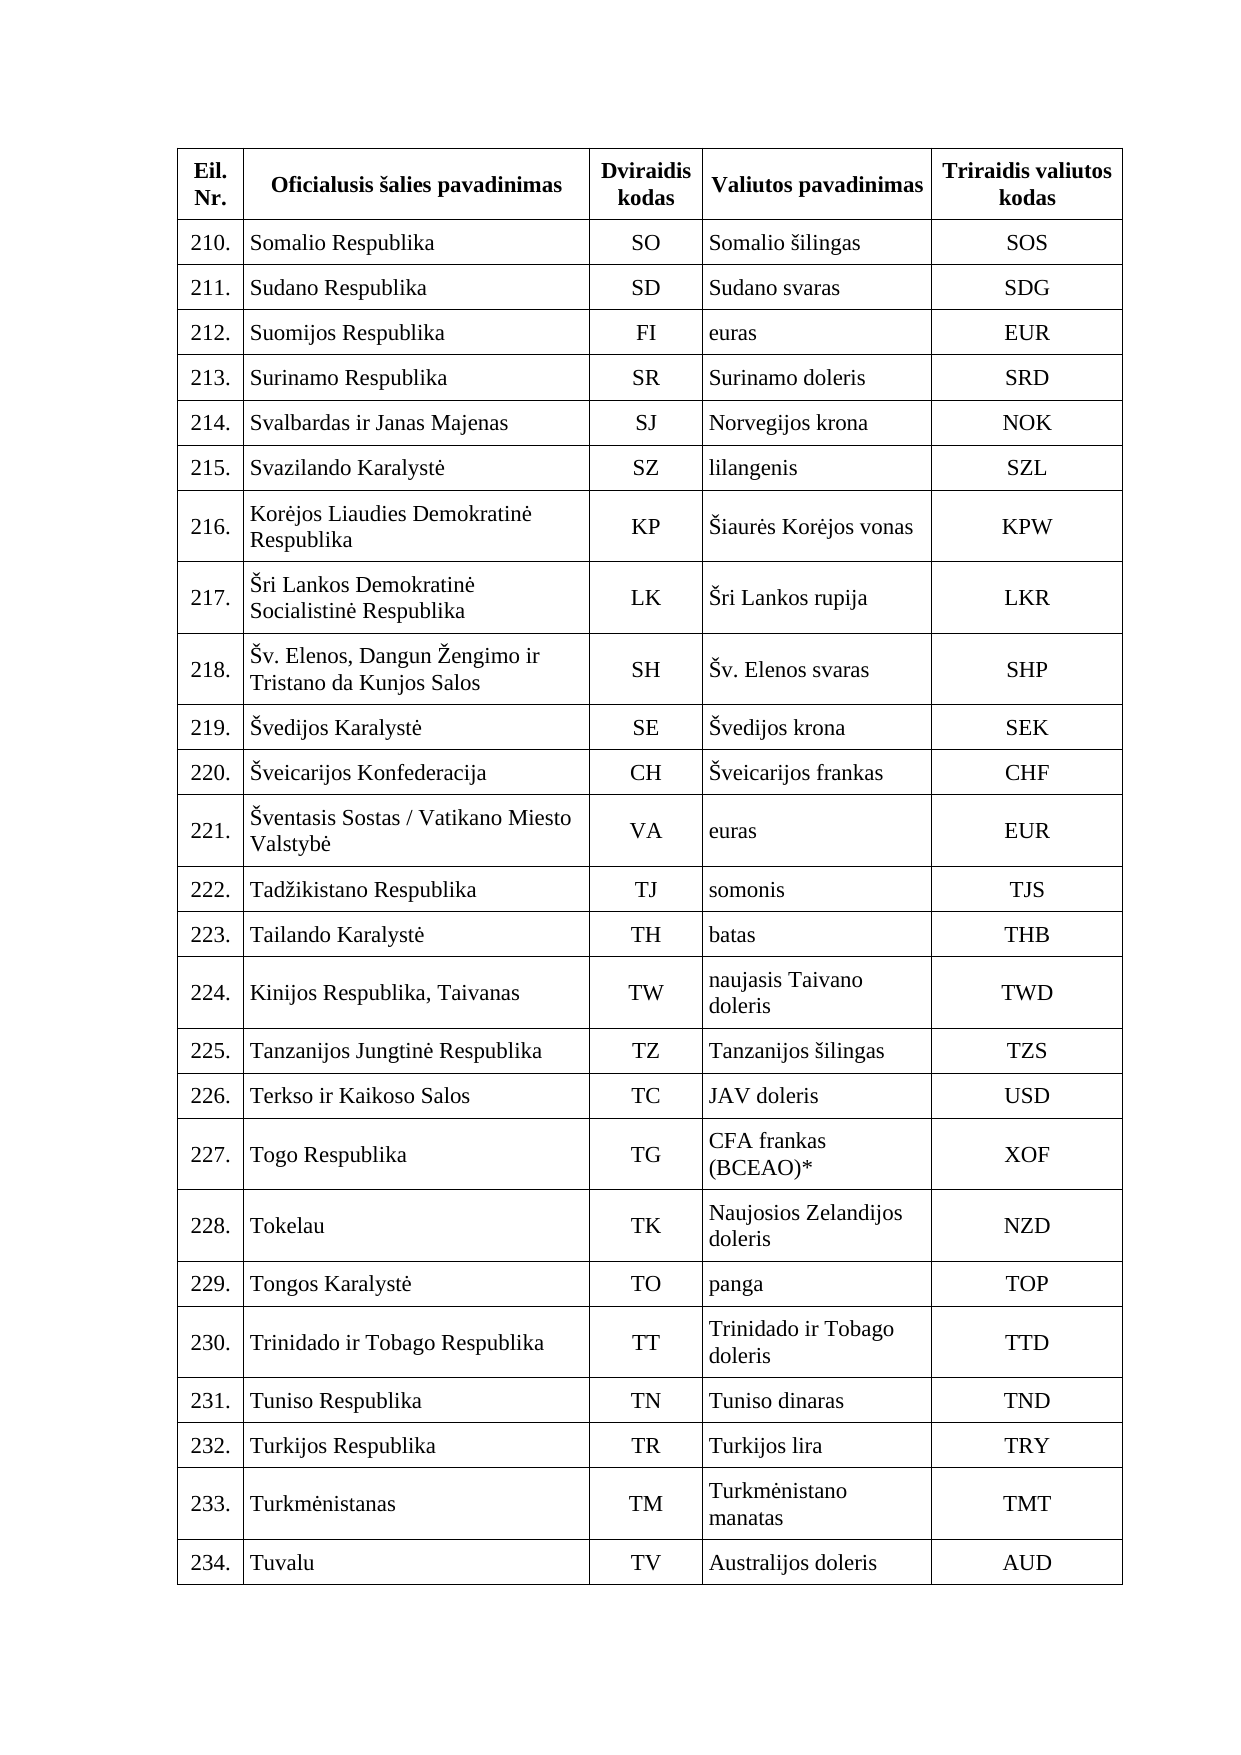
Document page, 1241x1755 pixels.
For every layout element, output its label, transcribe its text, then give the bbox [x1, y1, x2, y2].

table_cell SHP [932, 634, 1122, 704]
table_cell Tanzanijos šilingas [703, 1029, 931, 1072]
table_cell TR [590, 1423, 702, 1467]
table_cell Korėjos Liaudies Demokratinė Respublika [244, 491, 589, 561]
table_cell Šventasis Sostas / Vatikano Miesto Valstybė [244, 795, 589, 866]
table_cell Svazilando Karalystė [244, 446, 589, 490]
table_cell SOS [932, 220, 1122, 264]
table_cell CH [590, 750, 702, 794]
table_cell SH [590, 634, 702, 704]
table_cell TC [590, 1074, 702, 1118]
table_cell 221. [178, 795, 243, 866]
table_cell somonis [703, 867, 931, 911]
table_cell TZS [932, 1029, 1122, 1072]
table_cell 229. [178, 1262, 243, 1306]
table_cell TM [590, 1468, 702, 1539]
table_cell Šveicarijos frankas [703, 750, 931, 794]
table_cell 233. [178, 1468, 243, 1539]
table_cell 223. [178, 912, 243, 956]
table_cell Šri Lankos rupija [703, 562, 931, 633]
table_cell Tadžikistano Respublika [244, 867, 589, 911]
table_cell SZ [590, 446, 702, 490]
table_cell SZL [932, 446, 1122, 490]
table_cell SO [590, 220, 702, 264]
table_cell 225. [178, 1029, 243, 1072]
table_cell VA [590, 795, 702, 866]
table_header Dviraidis kodas [590, 149, 702, 219]
table_cell Tuniso dinaras [703, 1378, 931, 1422]
table_cell 217. [178, 562, 243, 633]
table_cell Trinidado ir Tobago doleris [703, 1307, 931, 1377]
table_cell TH [590, 912, 702, 956]
table_cell TRY [932, 1423, 1122, 1467]
table_cell SE [590, 705, 702, 749]
table_cell Turkijos lira [703, 1423, 931, 1467]
table_cell TJ [590, 867, 702, 911]
table_cell Svalbardas ir Janas Majenas [244, 401, 589, 444]
table_cell 210. [178, 220, 243, 264]
table_header Triraidis valiutos kodas [932, 149, 1122, 219]
table_cell Sudano svaras [703, 265, 931, 309]
table_cell AUD [932, 1540, 1122, 1584]
table_cell Australijos doleris [703, 1540, 931, 1584]
table_cell Turkmėnistano manatas [703, 1468, 931, 1539]
table_cell Tuvalu [244, 1540, 589, 1584]
table_cell TN [590, 1378, 702, 1422]
table_cell EUR [932, 795, 1122, 866]
table_cell Turkijos Respublika [244, 1423, 589, 1467]
table_cell 211. [178, 265, 243, 309]
table_cell Suomijos Respublika [244, 310, 589, 354]
table_cell Tongos Karalystė [244, 1262, 589, 1306]
table_cell JAV doleris [703, 1074, 931, 1118]
table_cell TG [590, 1119, 702, 1189]
table_cell 231. [178, 1378, 243, 1422]
table_cell Šri Lankos Demokratinė Socialistinė Respublika [244, 562, 589, 633]
table_cell 215. [178, 446, 243, 490]
table_cell XOF [932, 1119, 1122, 1189]
table_cell TND [932, 1378, 1122, 1422]
table_cell TT [590, 1307, 702, 1377]
table_cell FI [590, 310, 702, 354]
table_cell SJ [590, 401, 702, 444]
table_cell 230. [178, 1307, 243, 1377]
table_cell Šiaurės Korėjos vonas [703, 491, 931, 561]
table_cell 224. [178, 957, 243, 1027]
table_cell 218. [178, 634, 243, 704]
table_cell TK [590, 1190, 702, 1261]
table_cell TOP [932, 1262, 1122, 1306]
table_cell TWD [932, 957, 1122, 1027]
table_cell KPW [932, 491, 1122, 561]
table_cell Surinamo doleris [703, 355, 931, 399]
table_cell TW [590, 957, 702, 1027]
table_cell SEK [932, 705, 1122, 749]
table_cell Šv. Elenos svaras [703, 634, 931, 704]
table_cell Naujosios Zelandijos doleris [703, 1190, 931, 1261]
table_cell Somalio Respublika [244, 220, 589, 264]
table_cell Kinijos Respublika, Taivanas [244, 957, 589, 1027]
table_cell TZ [590, 1029, 702, 1072]
table_cell TJS [932, 867, 1122, 911]
table_cell Švedijos krona [703, 705, 931, 749]
table_cell 213. [178, 355, 243, 399]
table_cell Togo Respublika [244, 1119, 589, 1189]
table_cell Surinamo Respublika [244, 355, 589, 399]
table_cell TMT [932, 1468, 1122, 1539]
table_cell Šv. Elenos, Dangun Žengimo ir Tristano da Kunjos Salos [244, 634, 589, 704]
table_cell EUR [932, 310, 1122, 354]
table_header Eil. Nr. [178, 149, 243, 219]
table_cell euras [703, 795, 931, 866]
table_cell lilangenis [703, 446, 931, 490]
table_cell Tanzanijos Jungtinė Respublika [244, 1029, 589, 1072]
table_cell TTD [932, 1307, 1122, 1377]
table_cell TO [590, 1262, 702, 1306]
table_cell Švedijos Karalystė [244, 705, 589, 749]
table_cell Somalio šilingas [703, 220, 931, 264]
table_cell KP [590, 491, 702, 561]
table_cell 212. [178, 310, 243, 354]
table_cell Tokelau [244, 1190, 589, 1261]
table_header Oficialusis šalies pavadinimas [244, 149, 589, 219]
table_cell 226. [178, 1074, 243, 1118]
table_cell SD [590, 265, 702, 309]
table_cell SRD [932, 355, 1122, 399]
table_cell USD [932, 1074, 1122, 1118]
table_cell panga [703, 1262, 931, 1306]
table_cell 220. [178, 750, 243, 794]
table_cell LKR [932, 562, 1122, 633]
table_cell euras [703, 310, 931, 354]
table_cell SR [590, 355, 702, 399]
table_cell Terkso ir Kaikoso Salos [244, 1074, 589, 1118]
table_cell Sudano Respublika [244, 265, 589, 309]
table_cell Trinidado ir Tobago Respublika [244, 1307, 589, 1377]
table_cell NZD [932, 1190, 1122, 1261]
table_header Valiutos pavadinimas [703, 149, 931, 219]
table_cell batas [703, 912, 931, 956]
table_cell Tailando Karalystė [244, 912, 589, 956]
table_cell naujasis Taivano doleris [703, 957, 931, 1027]
table_cell Turkmėnistanas [244, 1468, 589, 1539]
table_cell CHF [932, 750, 1122, 794]
table_cell 219. [178, 705, 243, 749]
table_cell 216. [178, 491, 243, 561]
table_cell Norvegijos krona [703, 401, 931, 444]
table_cell CFA frankas (BCEAO)* [703, 1119, 931, 1189]
table_cell 234. [178, 1540, 243, 1584]
table_cell THB [932, 912, 1122, 956]
table_cell Tuniso Respublika [244, 1378, 589, 1422]
table_cell 214. [178, 401, 243, 444]
table_cell LK [590, 562, 702, 633]
table_cell 228. [178, 1190, 243, 1261]
table_cell TV [590, 1540, 702, 1584]
table_cell Šveicarijos Konfederacija [244, 750, 589, 794]
table_cell NOK [932, 401, 1122, 444]
table_cell 227. [178, 1119, 243, 1189]
table_cell 222. [178, 867, 243, 911]
table_cell 232. [178, 1423, 243, 1467]
table_cell SDG [932, 265, 1122, 309]
